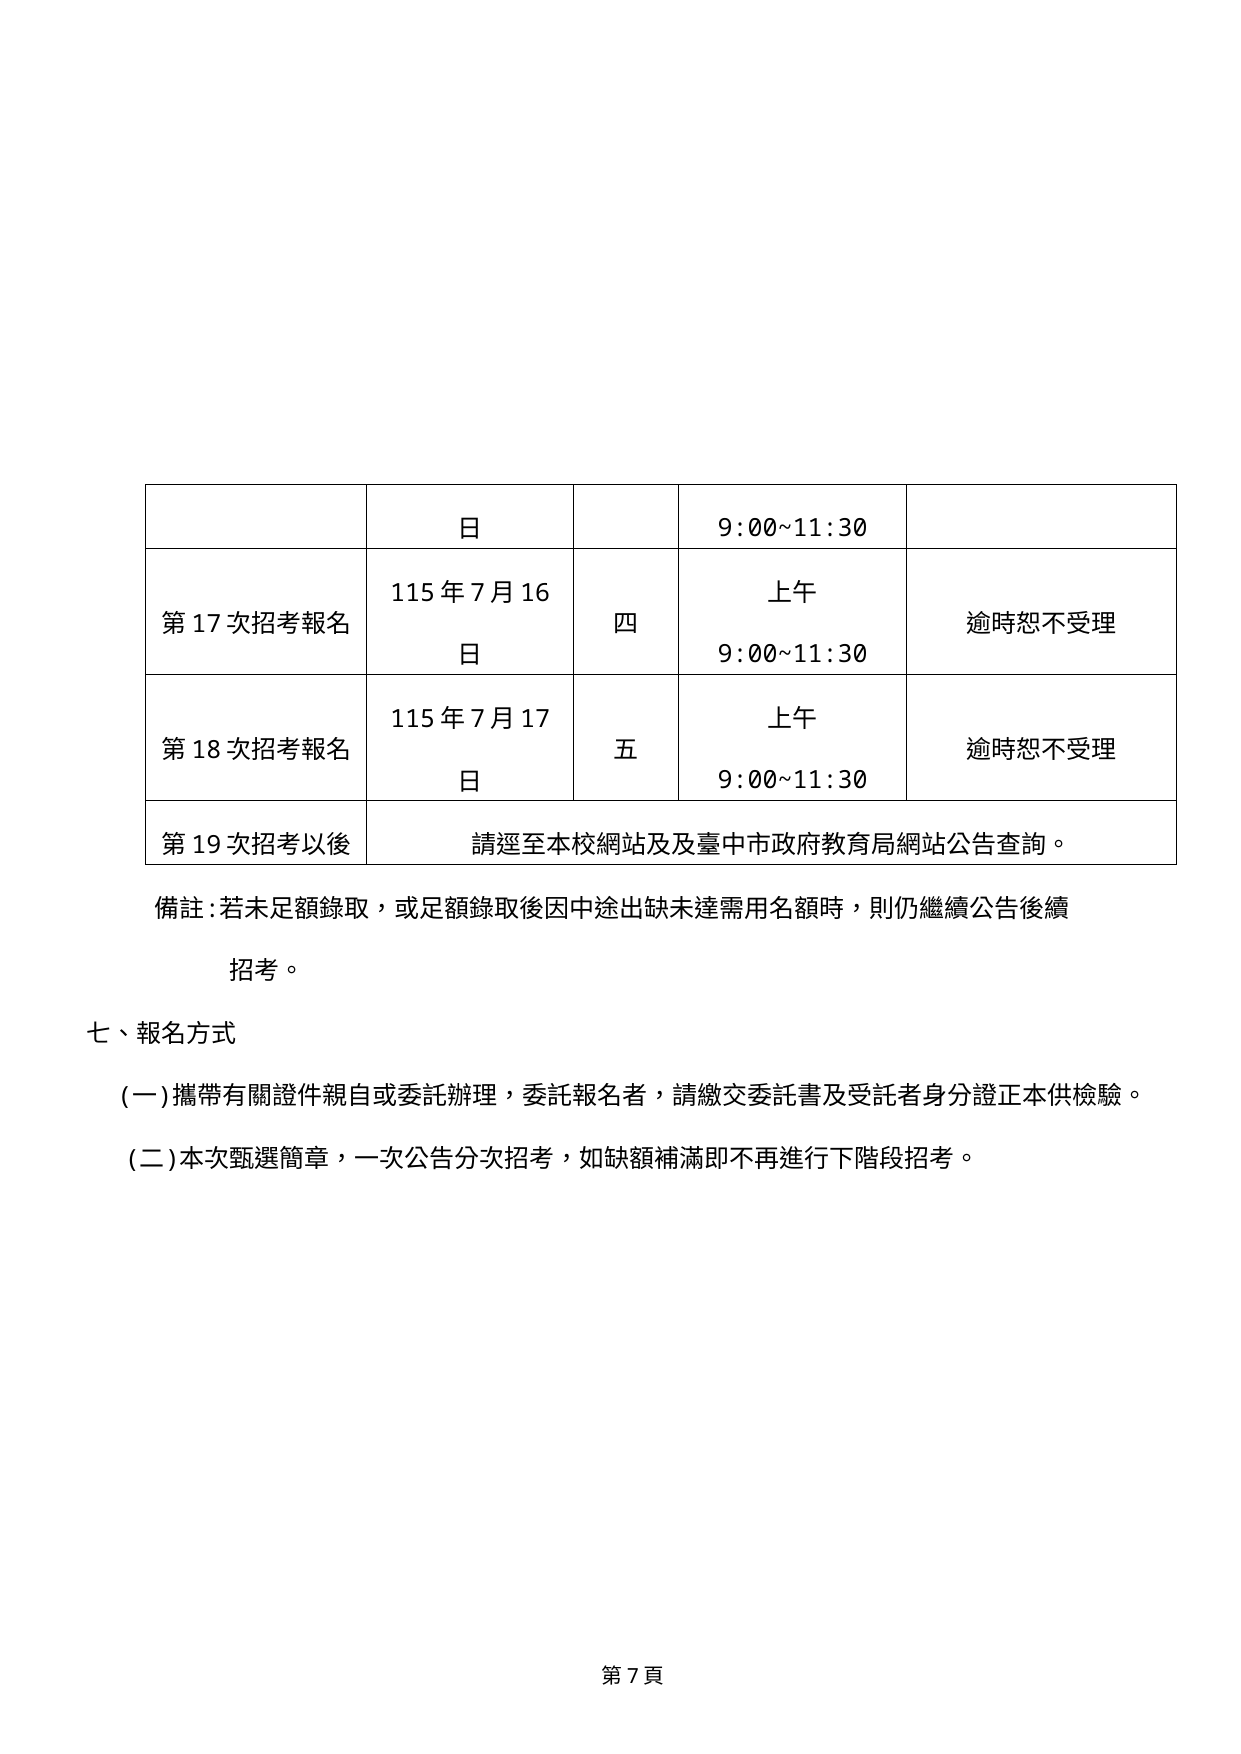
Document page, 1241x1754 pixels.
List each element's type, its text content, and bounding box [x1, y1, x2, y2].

text 招考。 [94, 927, 1146, 989]
text 備註:若未足額錄取，或足額錄取後因中途出缺未達需用名額時，則仍繼續公告後續 [94, 864, 1146, 927]
table_cell 9:00~11:30 [679, 485, 906, 548]
table_cell 逾時恕不受理 [907, 675, 1176, 800]
table_cell 請逕至本校網站及及臺中市政府教育局網站公告查詢。 [367, 801, 1176, 863]
table_cell 第17次招考報名 [146, 549, 366, 674]
text (一)攜帶有關證件親自或委託辦理，委託報名者，請繳交委託書及受託者身分證正本供檢驗。 [79, 1052, 1146, 1114]
table_cell 五 [574, 675, 678, 800]
table_cell 日 [367, 485, 573, 548]
table_cell [146, 485, 366, 548]
table_cell 逾時恕不受理 [907, 549, 1176, 674]
table_cell 上午 9:00~11:30 [679, 549, 906, 674]
table_cell [907, 485, 1176, 548]
text (二)本次甄選簡章，一次公告分次招考，如缺額補滿即不再進行下階段招考。 [79, 1114, 1146, 1177]
table_cell 第18次招考報名 [146, 675, 366, 800]
table_cell 115年7月16日 [367, 549, 573, 674]
table_cell 第19次招考以後 [146, 801, 366, 863]
text 七、報名方式 [79, 989, 1146, 1052]
table_cell 上午 9:00~11:30 [679, 675, 906, 800]
table_cell 115年7月17日 [367, 675, 573, 800]
table_cell [574, 485, 678, 548]
table_cell 四 [574, 549, 678, 674]
